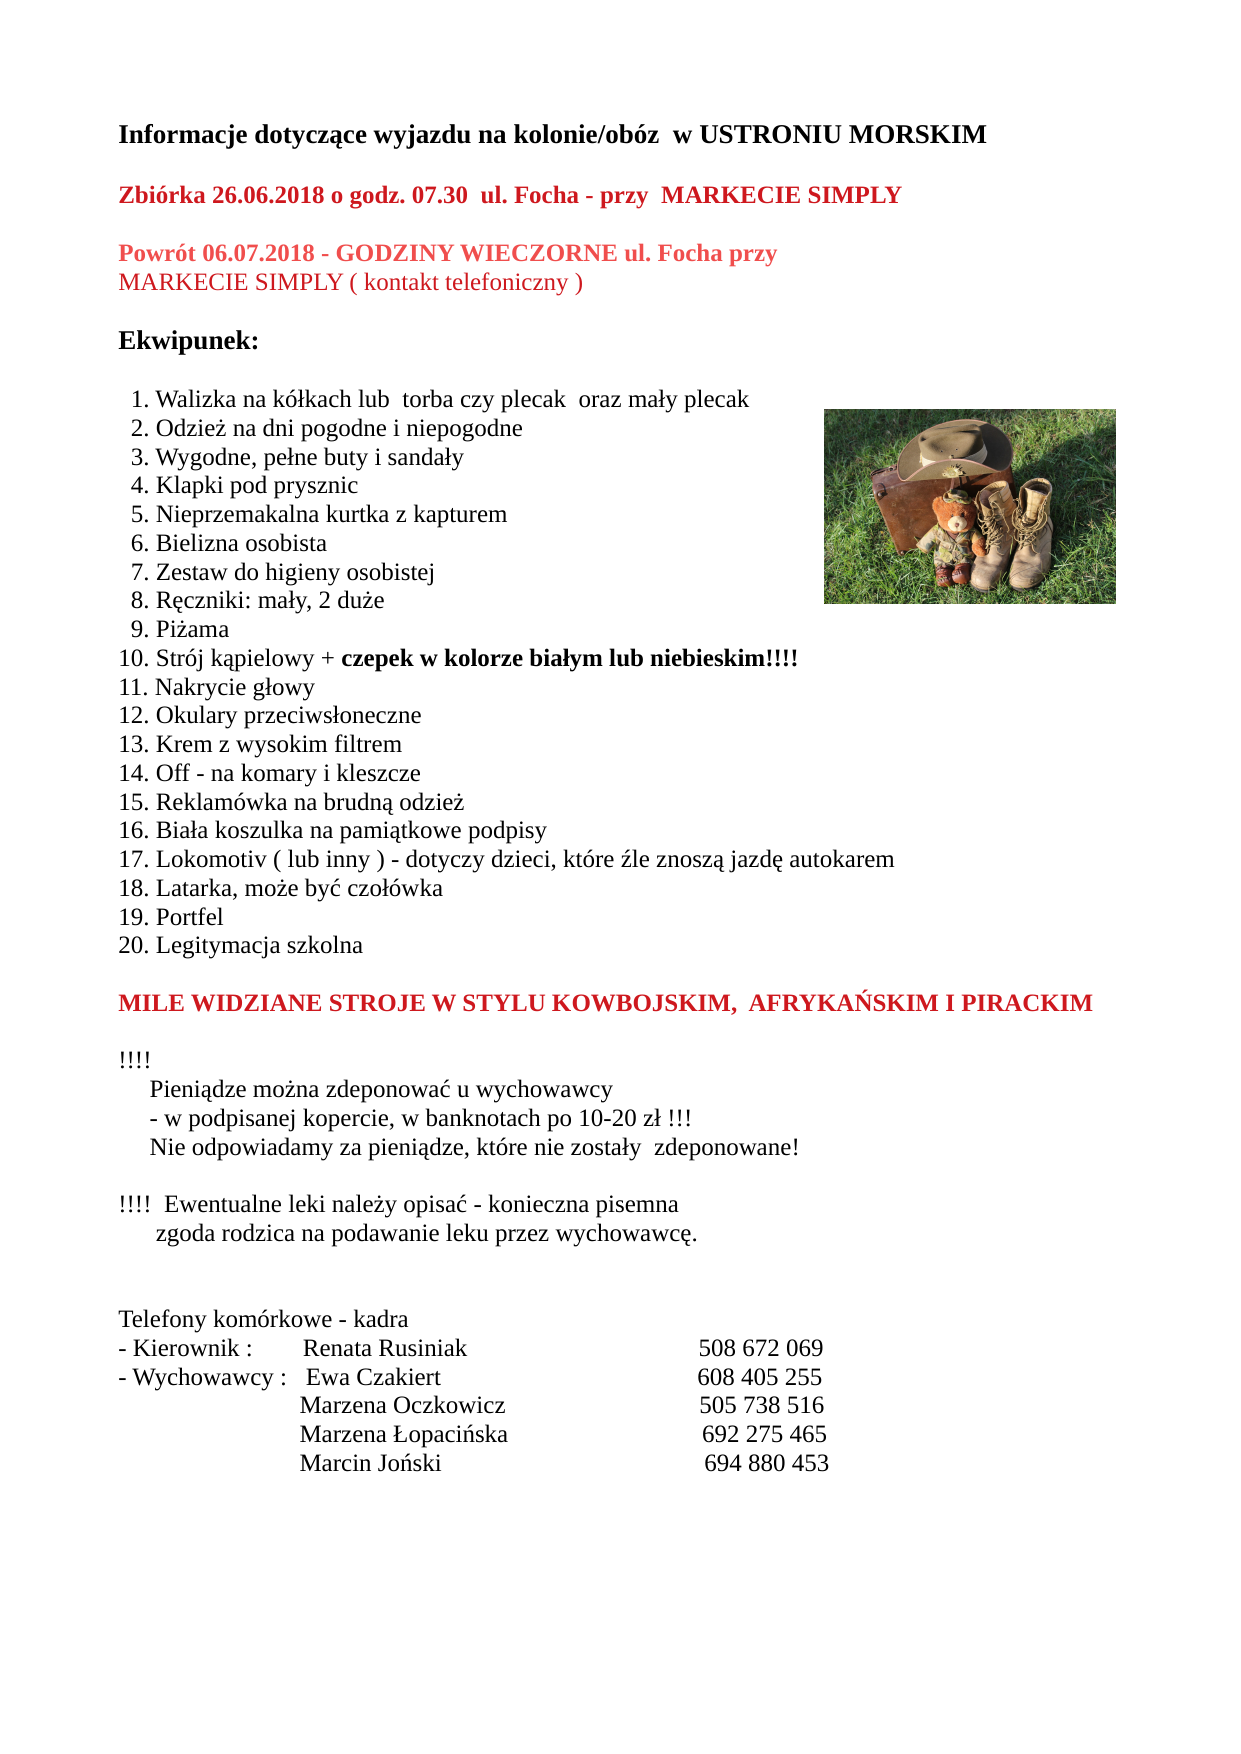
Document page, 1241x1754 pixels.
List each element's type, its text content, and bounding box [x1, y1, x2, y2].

text 17. Lokomotiv ( lub inny ) - dotyczy dzieci, które źle znoszą jazdę autokarem [118, 844, 1122, 873]
text 18. Latarka, może być czołówka [118, 873, 1122, 902]
text Informacje dotyczące wyjazdu na kolonie/obóz w USTRONIU MORSKIM [118, 118, 1122, 149]
text 13. Krem z wysokim filtrem [118, 729, 1122, 758]
text 9. Piżama [118, 614, 1122, 643]
text 8. Ręczniki: mały, 2 duże [118, 585, 1122, 614]
text - w podpisanej kopercie, w banknotach po 10-20 zł !!! [118, 1103, 1122, 1132]
text Ekwipunek: [118, 324, 1122, 355]
text 6. Bielizna osobista [118, 528, 824, 557]
text Marcin Joński 694 880 453 [118, 1448, 1122, 1477]
text Telefony komórkowe - kadra [118, 1304, 1122, 1333]
text Marzena Oczkowicz 505 738 516 [118, 1390, 1122, 1419]
text - Kierownik : Renata Rusiniak 508 672 069 [118, 1333, 1122, 1362]
text 4. Klapki pod prysznic [118, 470, 824, 499]
text MARKECIE SIMPLY ( kontakt telefoniczny ) [118, 267, 1122, 295]
text 5. Nieprzemakalna kurtka z kapturem [118, 499, 824, 528]
text 20. Legitymacja szkolna [118, 930, 1122, 959]
text 7. Zestaw do higieny osobistej [118, 557, 824, 585]
text 16. Biała koszulka na pamiątkowe podpisy [118, 815, 1122, 844]
text 2. Odzież na dni pogodne i niepogodne [118, 413, 824, 442]
text Pieniądze można zdeponować u wychowawcy [118, 1074, 1122, 1103]
text 10. Strój kąpielowy + czepek w kolorze białym lub niebieskim!!!! [118, 643, 1122, 672]
text MILE WIDZIANE STROJE W STYLU KOWBOJSKIM, AFRYKAŃSKIM I PIRACKIM [118, 988, 1122, 1017]
text 1. Walizka na kółkach lub torba czy plecak oraz mały plecak [118, 384, 1122, 413]
text !!!! [118, 1045, 1122, 1074]
text Zbiórka 26.06.2018 o godz. 07.30 ul. Focha - przy MARKECIE SIMPLY [118, 180, 1122, 209]
text Marzena Łopacińska 692 275 465 [118, 1419, 1122, 1448]
text 15. Reklamówka na brudną odzież [118, 787, 1122, 815]
text 14. Off - na komary i kleszcze [118, 758, 1122, 787]
text Nie odpowiadamy za pieniądze, które nie zostały zdeponowane! [118, 1132, 1122, 1160]
text Powrót 06.07.2018 - GODZINY WIECZORNE ul. Focha przy [118, 238, 1122, 267]
text 3. Wygodne, pełne buty i sandały [118, 442, 824, 470]
text !!!! Ewentualne leki należy opisać - konieczna pisemna [118, 1189, 1122, 1218]
text - Wychowawcy : Ewa Czakiert 608 405 255 [118, 1362, 1122, 1390]
picture [824, 409, 1116, 604]
text 11. Nakrycie głowy [118, 672, 1122, 700]
text 12. Okulary przeciwsłoneczne [118, 700, 1122, 729]
text zgoda rodzica na podawanie leku przez wychowawcę. [118, 1218, 1122, 1247]
text 19. Portfel [118, 902, 1122, 930]
